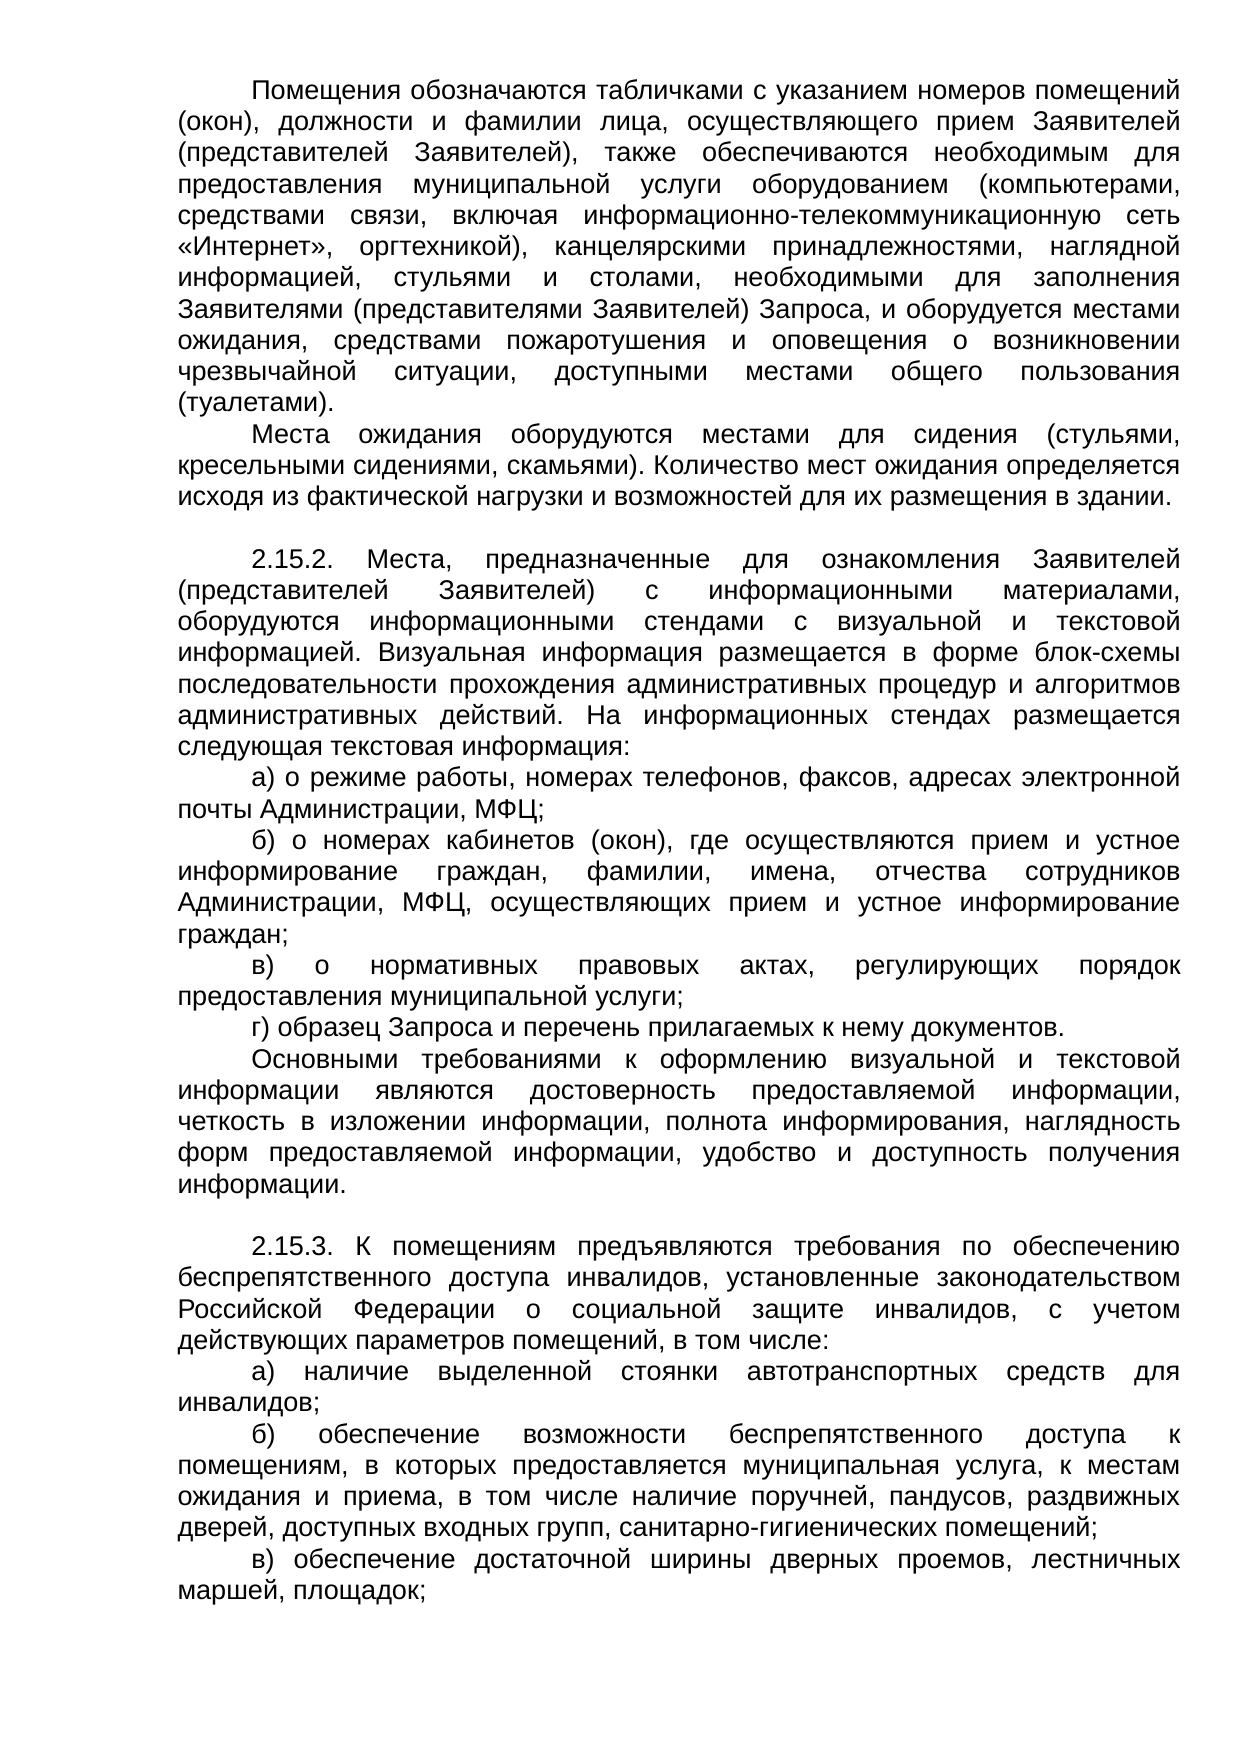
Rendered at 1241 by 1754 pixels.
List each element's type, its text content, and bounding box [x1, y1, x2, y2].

text Помещения обозначаются табличками с указанием номеров помещений (окон), должности и фамилии лица, осуществляющего прием Заявителей (представителей Заявителей), также обеспечиваются необходимым для предоставления муниципальной услуги оборудованием (компьютерами, средствами связи, включая информационно-телекоммуникационную сеть «Интернет», оргтехникой), канцелярскими принадлежностями, наглядной информацией, стульями и столами, необходимыми для заполнения Заявителями (представителями Заявителей) Запроса, и оборудуется местами ожидания, средствами пожаротушения и оповещения о возникновении чрезвычайной ситуации, доступными местами общего пользования (туалетами). [177, 74, 1181, 418]
text Места ожидания оборудуются местами для сидения (стульями, кресельными сидениями, скамьями). Количество мест ожидания определяется исходя из фактической нагрузки и возможностей для их размещения в здании. [177, 418, 1181, 511]
text в) о нормативных правовых актах, регулирующих порядок предоставления муниципальной услуги; [177, 949, 1181, 1011]
text 2.15.3. К помещениям предъявляются требования по обеспечению беспрепятственного доступа инвалидов, установленные законодательством Российской Федерации о социальной защите инвалидов, с учетом действующих параметров помещений, в том числе: [177, 1230, 1181, 1355]
text в) обеспечение достаточной ширины дверных проемов, лестничных маршей, площадок; [177, 1543, 1181, 1605]
text б) о номерах кабинетов (окон), где осуществляются прием и устное информирование граждан, фамилии, имена, отчества сотрудников Администрации, МФЦ, осуществляющих прием и устное информирование граждан; [177, 824, 1181, 949]
text а) наличие выделенной стоянки автотранспортных средств для инвалидов; [177, 1355, 1181, 1418]
text а) о режиме работы, номерах телефонов, факсов, адресах электронной почты Администрации, МФЦ; [177, 761, 1181, 824]
text г) образец Запроса и перечень прилагаемых к нему документов. [177, 1011, 1181, 1043]
text б) обеспечение возможности беспрепятственного доступа к помещениям, в которых предоставляется муниципальная услуга, к местам ожидания и приема, в том числе наличие поручней, пандусов, раздвижных дверей, доступных входных групп, санитарно-гигиенических помещений; [177, 1418, 1181, 1543]
text 2.15.2. Места, предназначенные для ознакомления Заявителей (представителей Заявителей) с информационными материалами, оборудуются информационными стендами с визуальной и текстовой информацией. Визуальная информация размещается в форме блок-схемы последовательности прохождения административных процедур и алгоритмов административных действий. На информационных стендах размещается следующая текстовая информация: [177, 543, 1181, 761]
text Основными требованиями к оформлению визуальной и текстовой информации являются достоверность предоставляемой информации, четкость в изложении информации, полнота информирования, наглядность форм предоставляемой информации, удобство и доступность получения информации. [177, 1043, 1181, 1199]
